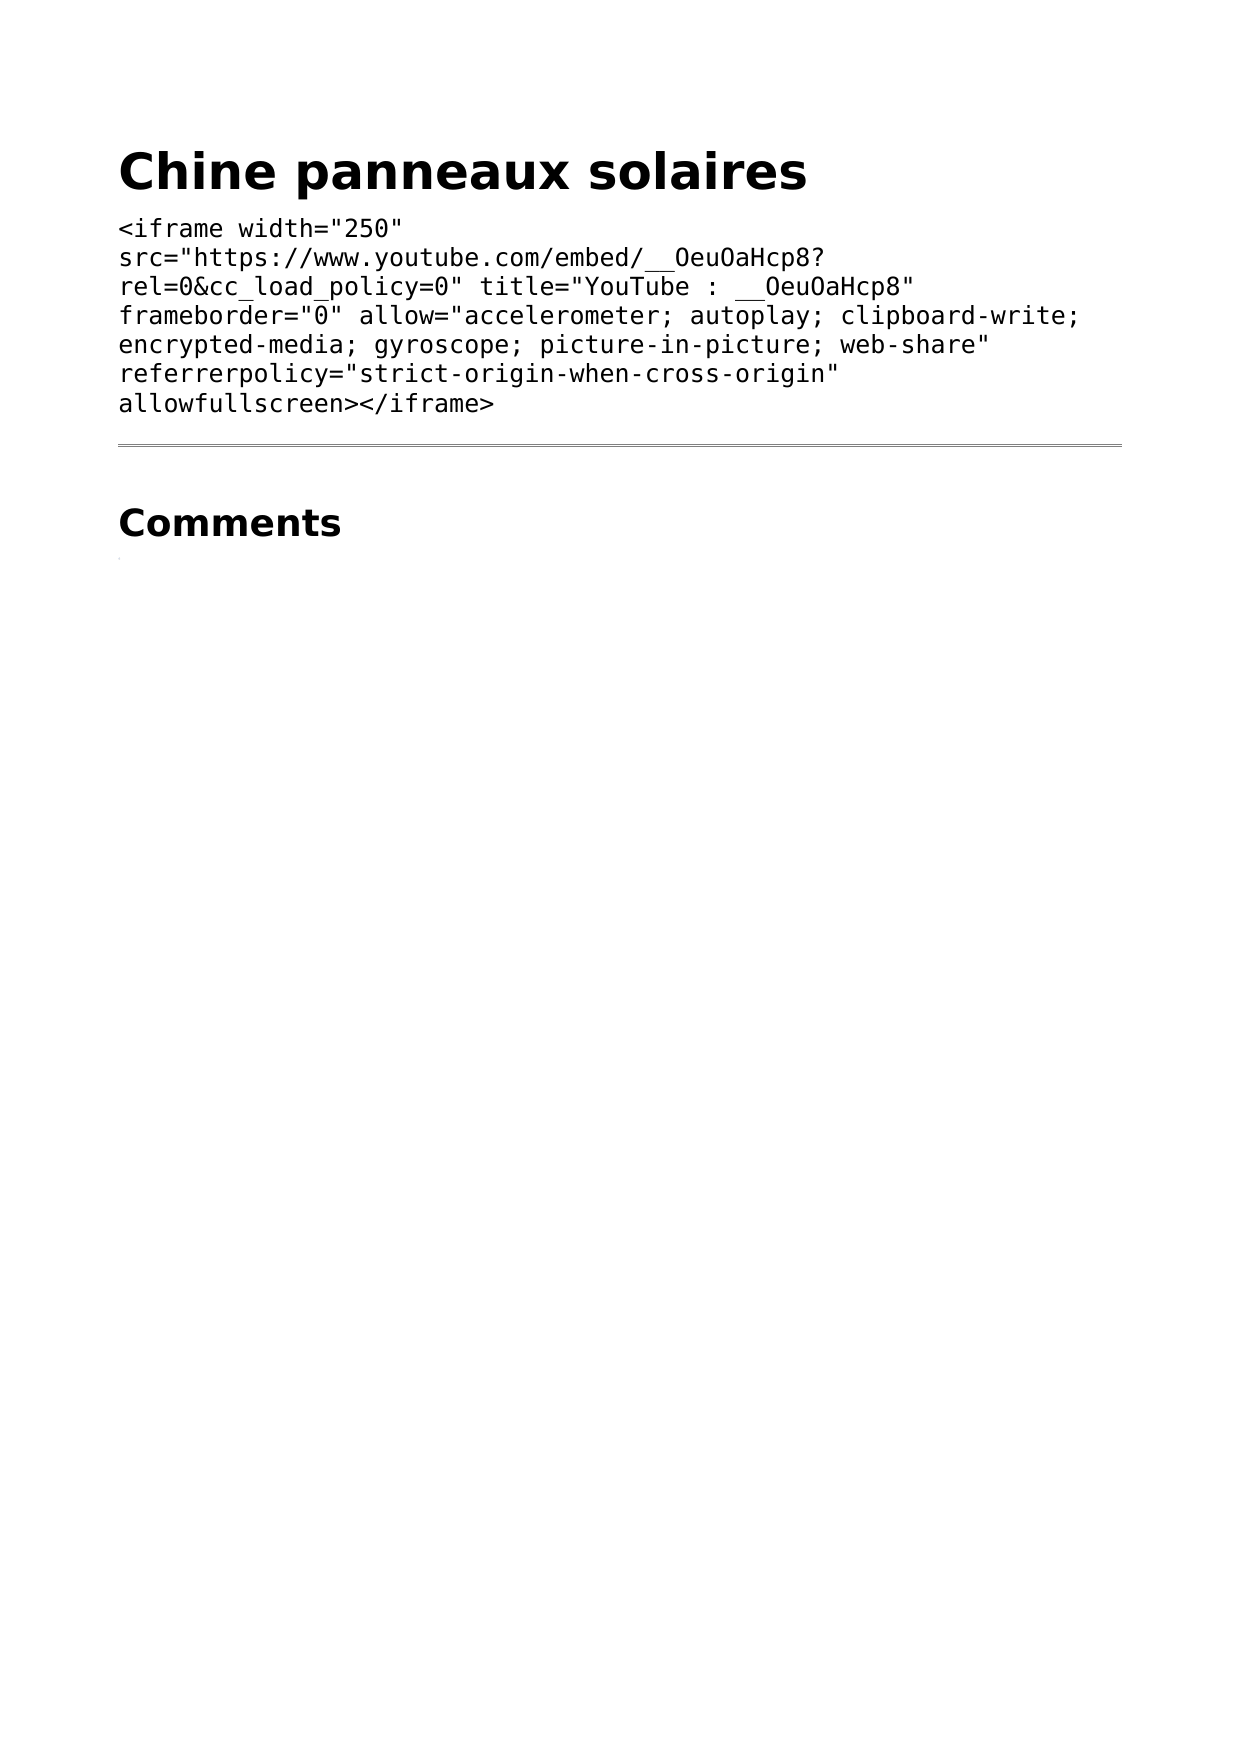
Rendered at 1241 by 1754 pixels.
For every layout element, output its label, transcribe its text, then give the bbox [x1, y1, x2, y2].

subtitle Comments [118, 501, 1122, 545]
subtitle Chine panneaux solaires [118, 143, 1122, 201]
text <iframe width="250" src="https://www.youtube.com/embed/__OeuOaHcp8?rel=0&cc_load_policy=0" title="YouTube : __OeuOaHcp8" frameborder="0" allow="accelerometer; autoplay; clipboard-write; encrypted-media; gyroscope; picture-in-picture; web-share" referrerpolicy="strict-origin-when-cross-origin" allowfullscreen></iframe> [118, 214, 1122, 418]
